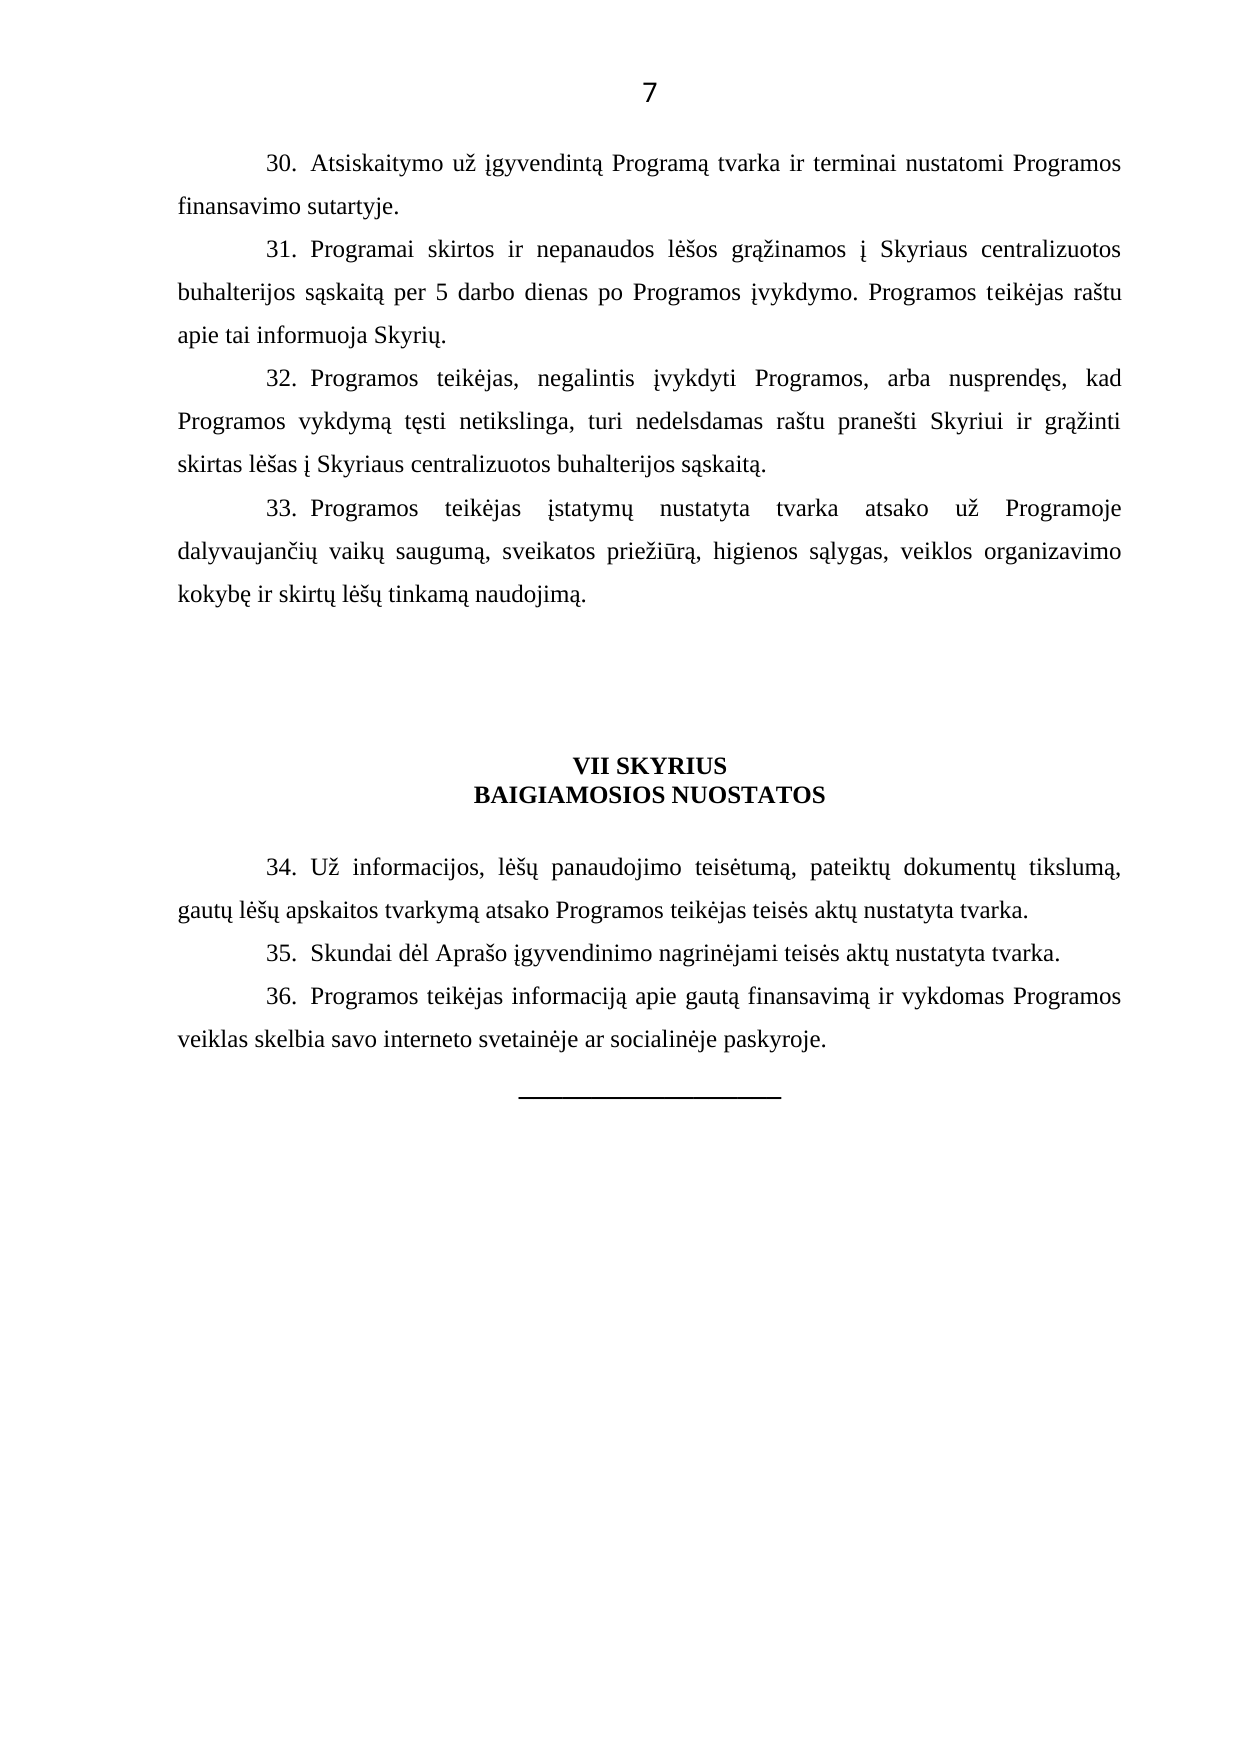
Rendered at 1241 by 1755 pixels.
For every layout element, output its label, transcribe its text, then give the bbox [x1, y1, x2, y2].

text VII SKYRIUS [177, 751, 1122, 780]
text BAIGIAMOSIOS NUOSTATOS [177, 780, 1122, 809]
text 36. Programos teikėjas informaciją apie gautą finansavimą ir vykdomas Programos veiklas skelbia savo interneto svetainėje ar socialinėje paskyroje. [177, 981, 1122, 1053]
text 35. Skundai dėl Aprašo įgyvendinimo nagrinėjami teisės aktų nustatyta tvarka. [177, 938, 1122, 967]
text 33. Programos teikėjas įstatymų nustatyta tvarka atsako už Programoje dalyvaujančių vaikų saugumą, sveikatos priežiūrą, higienos sąlygas, veiklos organizavimo kokybę ir skirtų lėšų tinkamą naudojimą. [177, 493, 1122, 608]
text 34. Už informacijos, lėšų panaudojimo teisėtumą, pateiktų dokumentų tikslumą, gautų lėšų apskaitos tvarkymą atsako Programos teikėjas teisės aktų nustatyta tvarka. [177, 852, 1122, 924]
text 31. Programai skirtos ir nepanaudos lėšos grąžinamos į Skyriaus centralizuotos buhalterijos sąskaitą per 5 darbo dienas po Programos įvykdymo. Programos teikėjas raštu apie tai informuoja Skyrių. [177, 234, 1122, 349]
text 30. Atsiskaitymo už įgyvendintą Programą tvarka ir terminai nustatomi Programos finansavimo sutartyje. [177, 148, 1122, 219]
text __________________ [177, 1068, 1122, 1101]
text 32. Programos teikėjas, negalintis įvykdyti Programos, arba nusprendęs, kad Programos vykdymą tęsti netikslinga, turi nedelsdamas raštu pranešti Skyriui ir grąžinti skirtas lėšas į Skyriaus centralizuotos buhalterijos sąskaitą. [177, 363, 1122, 478]
